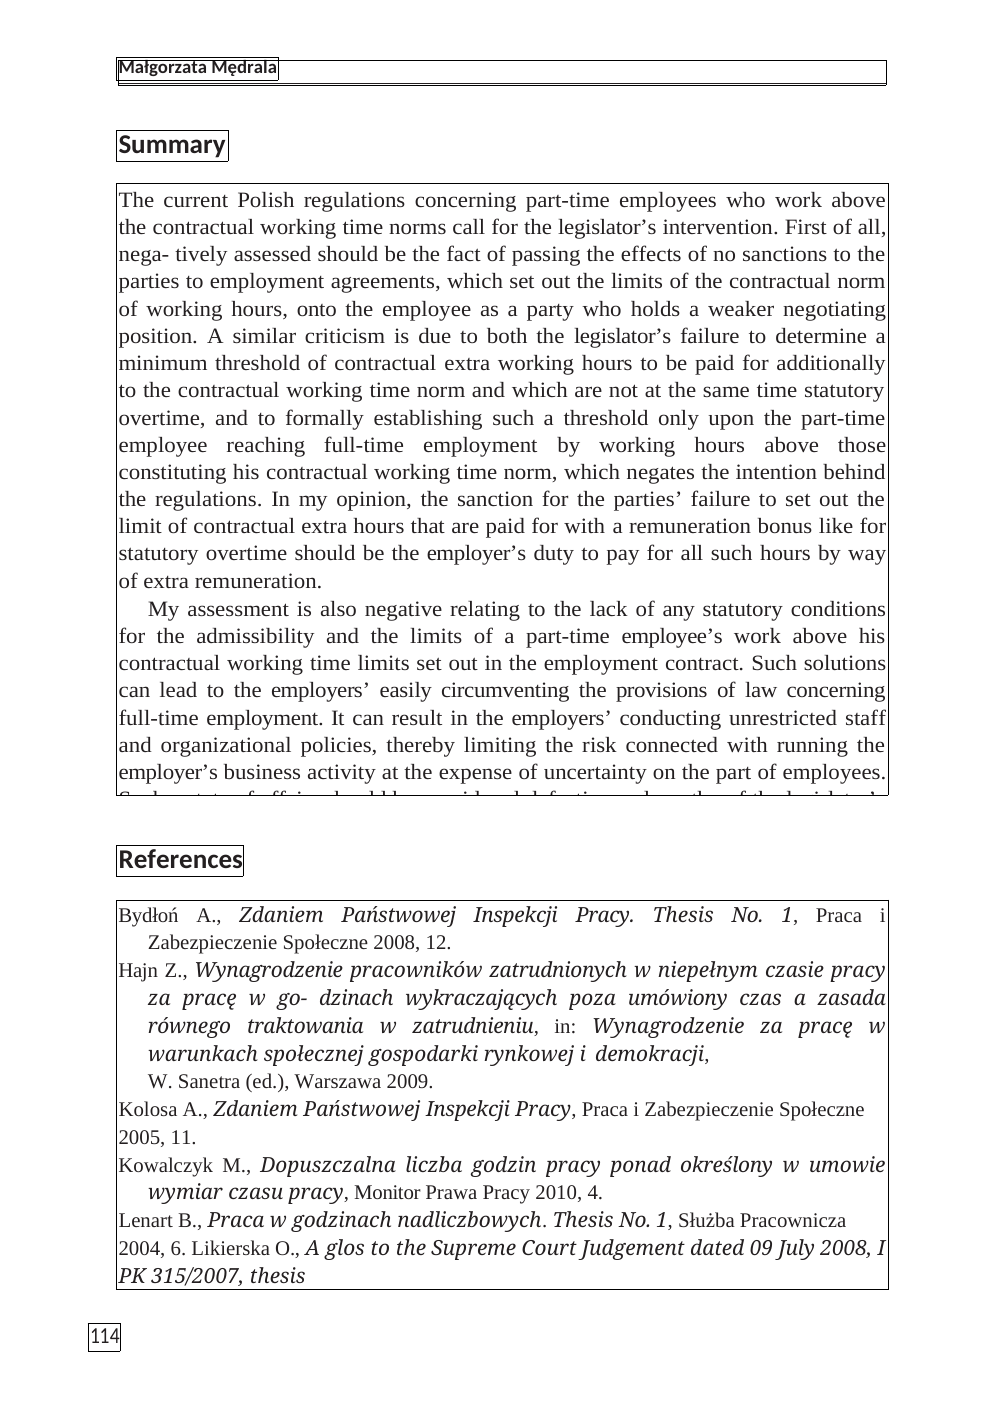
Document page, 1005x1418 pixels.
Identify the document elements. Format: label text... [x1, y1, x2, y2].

text Kolosa A., Zdaniem Państwowej Inspekcji Pracy, Praca i Zabezpieczenie Społeczne 2005, 11. [118, 1094, 888, 1150]
text Bydłoń A., Zdaniem Państwowej Inspekcji Pracy. Thesis No. 1, Praca i Zabezpieczenie Społeczne 2008, 12. [118, 901, 886, 954]
text The current Polish regulations concerning part-time employees who work above the contractual working time norms call for the legislator’s intervention. First of all, nega- tively assessed should be the fact of passing the effects of no sanctions to the parties to employment agreements, which set out the limits of the contractual norm of working hours, onto the employee as a party who holds a weaker negotiating position. A similar criticism is due to both the legislator’s failure to determine a minimum threshold of contractual extra working hours to be paid for additionally to the contractual working time norm and which are not at the same time statutory overtime, and to formally establishing such a threshold only upon the part-time employee reaching full-time employment by working hours above those constituting his contractual working time norm, which negates the intention behind the regulations. In my opinion, the sanction for the parties’ failure to set out the limit of contractual extra hours that are paid for with a remuneration bonus like for statutory overtime should be the employer’s duty to pay for all such hours by way of extra remuneration. [118, 187, 886, 593]
text My assessment is also negative relating to the lack of any statutory conditions for the admissibility and the limits of a part-time employee’s work above his contractual working time limits set out in the employment contract. Such solutions can lead to the employers’ easily circumventing the provisions of law concerning full-time employment. It can result in the employers’ conducting unrestricted staff and organizational policies, thereby limiting the risk connected with running the employer’s business activity at the expense of uncertainty on the part of employees. Such a state of affairs should be considered defective and worthy of the legislator’s intervention. [118, 596, 886, 795]
text Summary [118, 131, 227, 160]
text W. Sanetra (ed.), Warszawa 2009. [148, 1069, 888, 1093]
text References [118, 846, 243, 875]
text Małgorzata Mędrala [119, 61, 277, 78]
text Lenart B., Praca w godzinach nadliczbowych. Thesis No. 1, Służba Pracownicza 2004, 6. Likierska O., A glos to the Supreme Court Judgement dated 09 July 2008, I PK 315/2007, thesis [118, 1206, 887, 1289]
text 114 [90, 1324, 120, 1349]
text Kowalczyk M., Dopuszczalna liczba godzin pracy ponad określony w umowie wymiar czasu pracy, Monitor Prawa Pracy 2010, 4. [118, 1150, 886, 1206]
text Hajn Z., Wynagrodzenie pracowników zatrudnionych w niepełnym czasie pracy za pracę w go- dzinach wykraczających poza umówiony czas a zasada równego traktowania w zatrudnieniu, in: Wynagrodzenie za pracę w warunkach społecznej gospodarki rynkowej i demokracji, [118, 956, 886, 1067]
